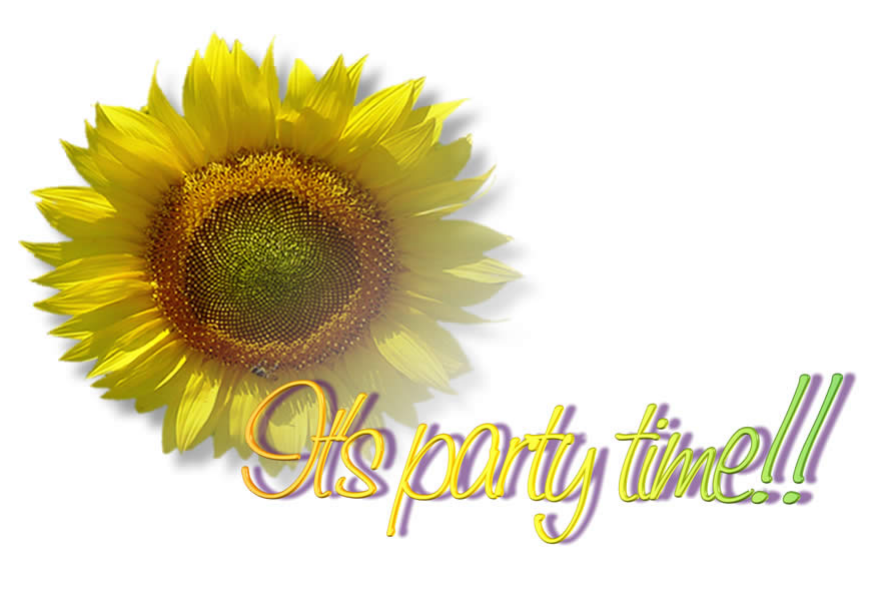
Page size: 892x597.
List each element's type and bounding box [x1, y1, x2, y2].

table_header [3, 3, 889, 596]
